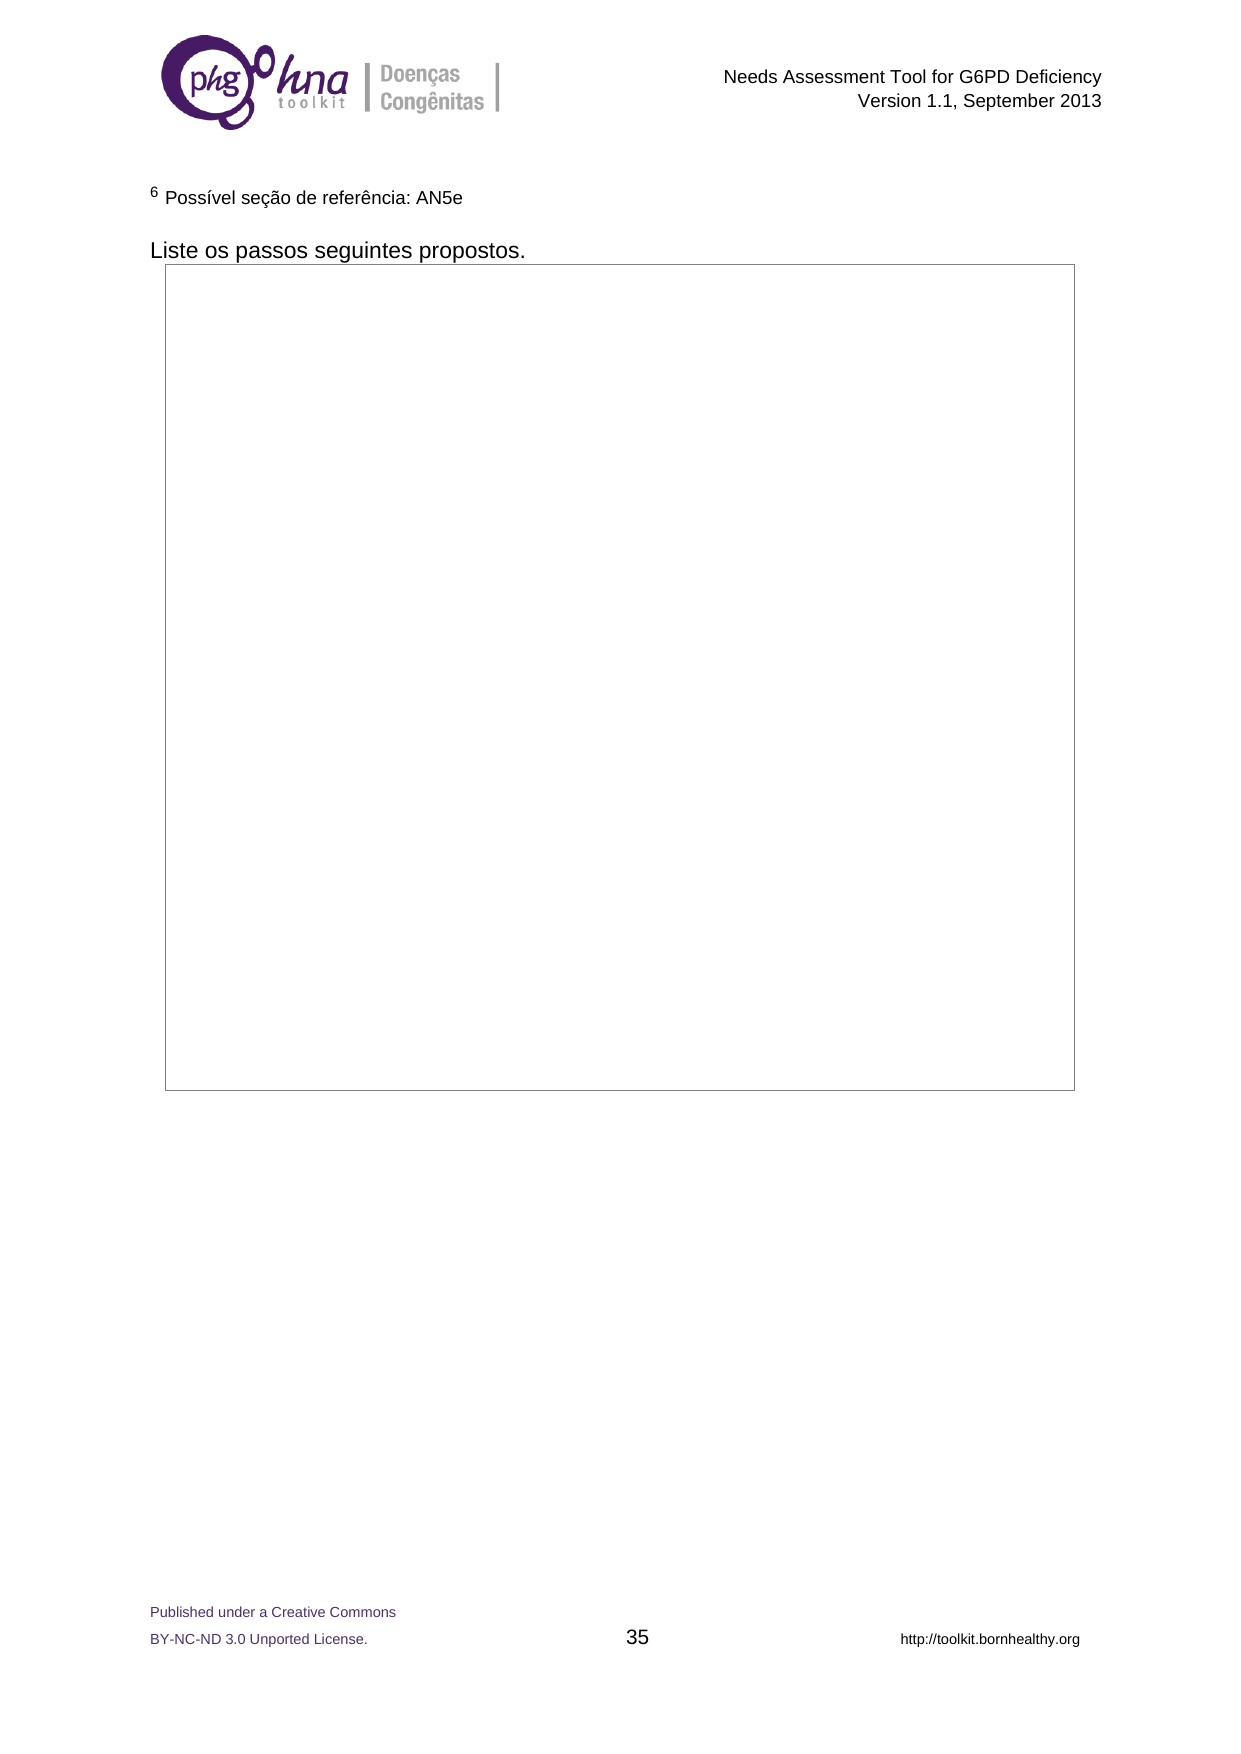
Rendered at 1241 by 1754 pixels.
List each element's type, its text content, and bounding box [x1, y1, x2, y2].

subtitle Liste os passos seguintes propostos. [150, 235, 1090, 264]
subtitle 6 Possível seção de referência: AN5e [150, 181, 1090, 210]
